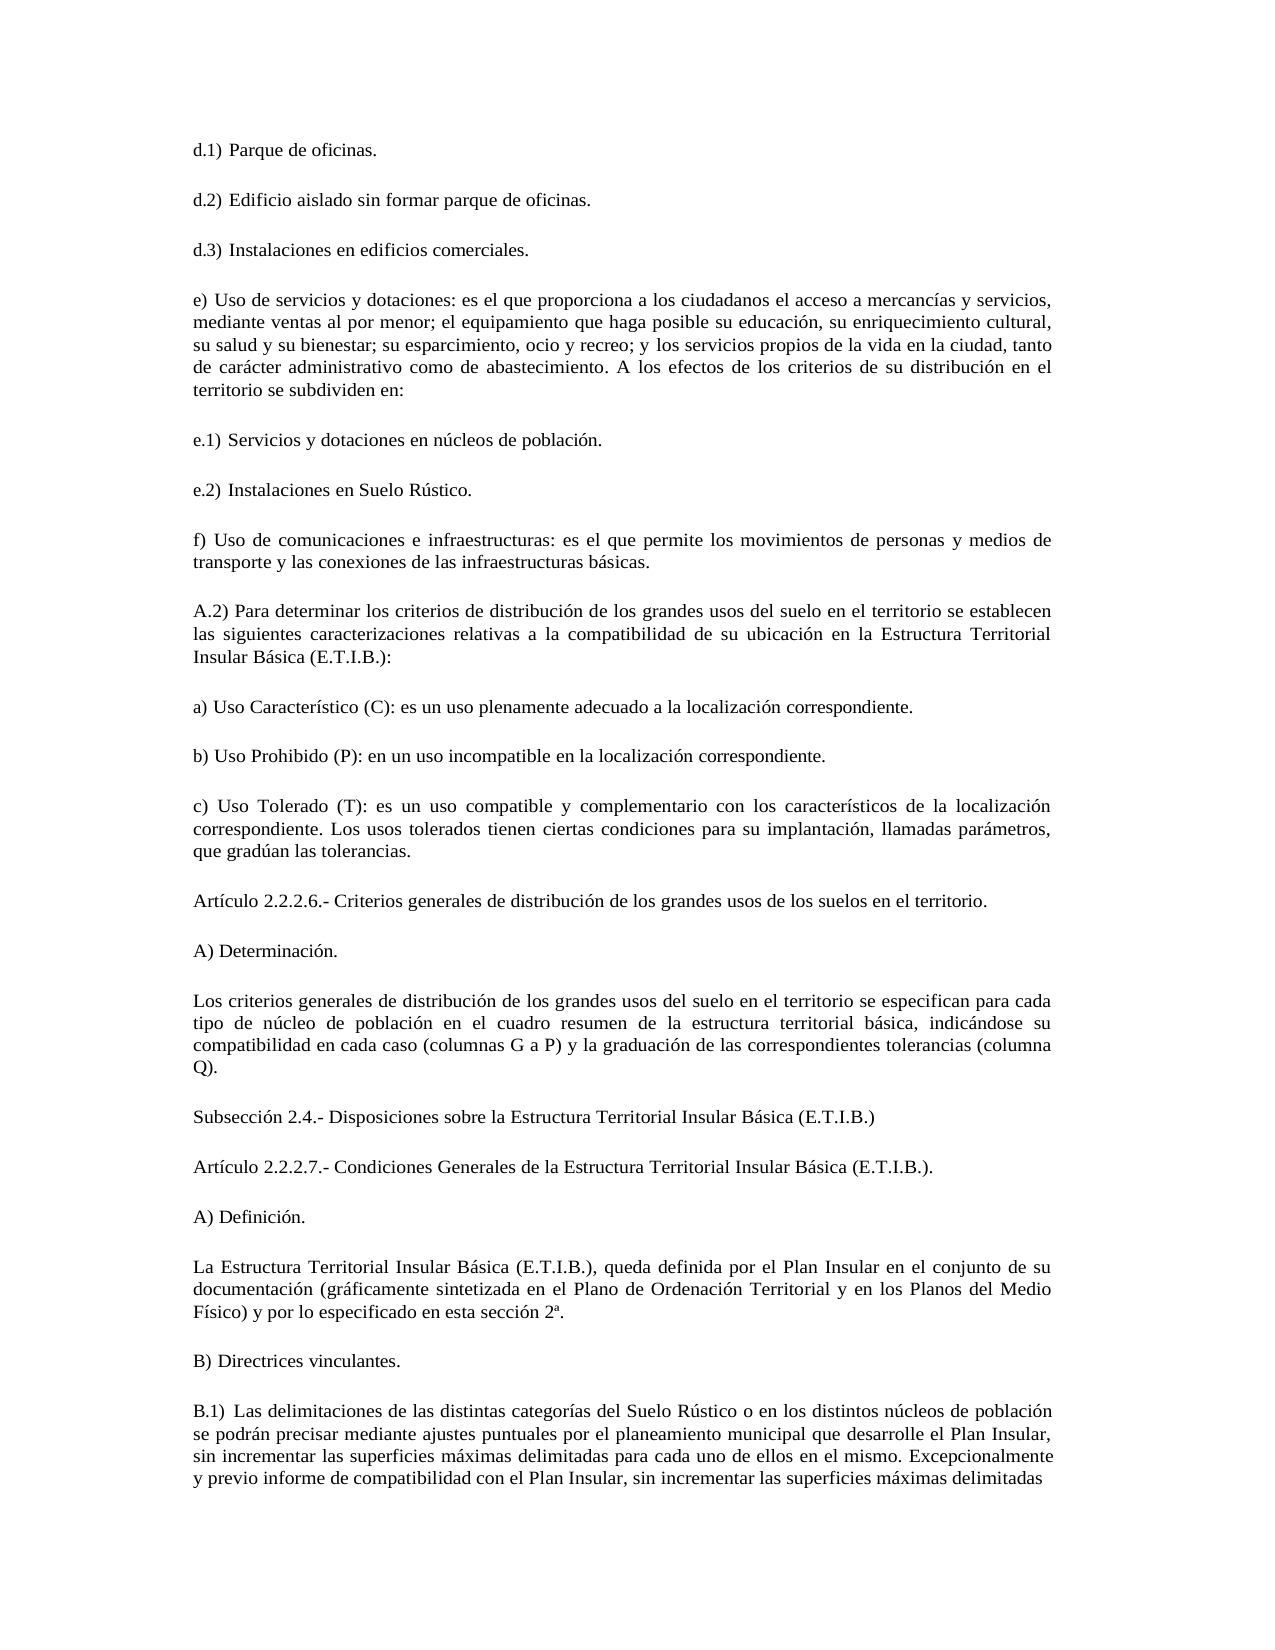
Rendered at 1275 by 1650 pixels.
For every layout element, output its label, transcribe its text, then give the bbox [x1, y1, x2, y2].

text A) Determinación. [193, 939, 1096, 961]
list Servicios y dotaciones en núcleos de población. [193, 428, 1096, 450]
text Subsección 2.4.- Disposiciones sobre la Estructura Territorial Insular Básica (E.T.I.B.) Artículo 2.2.2.7.- Condiciones Generales de la Estructura Territorial Insular Básica (E.T.I.B.). [193, 1106, 939, 1177]
list Uso de comunicaciones e infraestructuras: es el que permite los movimientos de personas y medios de transporte y las conexiones de las infraestructuras básicas. [193, 528, 1053, 572]
list Instalaciones en Suelo Rústico. [193, 478, 1096, 500]
text Los criterios generales de distribución de los grandes usos del suelo en el territorio se especifican para cada tipo de núcleo de población en el cuadro resumen de la estructura territorial básica, indicándose su compatibilidad en cada caso (columnas G a P) y la graduación de las correspondientes tolerancias (columna Q). [193, 990, 1053, 1078]
list Uso Tolerado (T): es un uso compatible y complementario con los característicos de la localización correspondiente. Los usos tolerados tienen ciertas condiciones para su implantación, llamadas parámetros, que gradúan las tolerancias. [193, 795, 1053, 861]
list Para determinar los criterios de distribución de los grandes usos del suelo en el territorio se establecen las siguientes caracterizaciones relativas a la compatibilidad de su ubicación en la Estructura Territorial Insular Básica (E.T.I.B.): [193, 600, 1053, 667]
list Uso Característico (C): es un uso plenamente adecuado a la localización correspondiente. [193, 696, 1096, 717]
list Uso de servicios y dotaciones: es el que proporciona a los ciudadanos el acceso a mercancías y servicios, mediante ventas al por menor; el equipamiento que haga posible su educación, su enriquecimiento cultural, su salud y su bienestar; su esparcimiento, ocio y recreo; y los servicios propios de la vida en la ciudad, tanto de carácter administrativo como de abastecimiento. A los efectos de los criterios de su distribución en el territorio se subdividen en: [193, 289, 1054, 401]
text La Estructura Territorial Insular Básica (E.T.I.B.), queda definida por el Plan Insular en el conjunto de su documentación (gráficamente sintetizada en el Plano de Ordenación Territorial y en los Planos del Medio Físico) y por lo especificado en esta sección 2ª. [193, 1256, 1053, 1322]
list Uso Prohibido (P): en un uso incompatible en la localización correspondiente. [193, 745, 1096, 767]
list Definición. [193, 1206, 1096, 1227]
list Instalaciones en edificios comerciales. [193, 239, 1096, 260]
list Parque de oficinas. [193, 139, 1096, 160]
list Las delimitaciones de las distintas categorías del Suelo Rústico o en los distintos núcleos de población se podrán precisar mediante ajustes puntuales por el planeamiento municipal que desarrolle el Plan Insular, sin incrementar las superficies máximas delimitadas para cada uno de ellos en el mismo. Excepcionalmente y previo informe de compatibilidad con el Plan Insular, sin incrementar las superficies máximas delimitadas [193, 1400, 1054, 1488]
list Edificio aislado sin formar parque de oficinas. [193, 188, 1096, 210]
list Directrices vinculantes. [193, 1350, 1096, 1372]
text Artículo 2.2.2.6.- Criterios generales de distribución de los grandes usos de los suelos en el territorio. [193, 890, 1096, 911]
